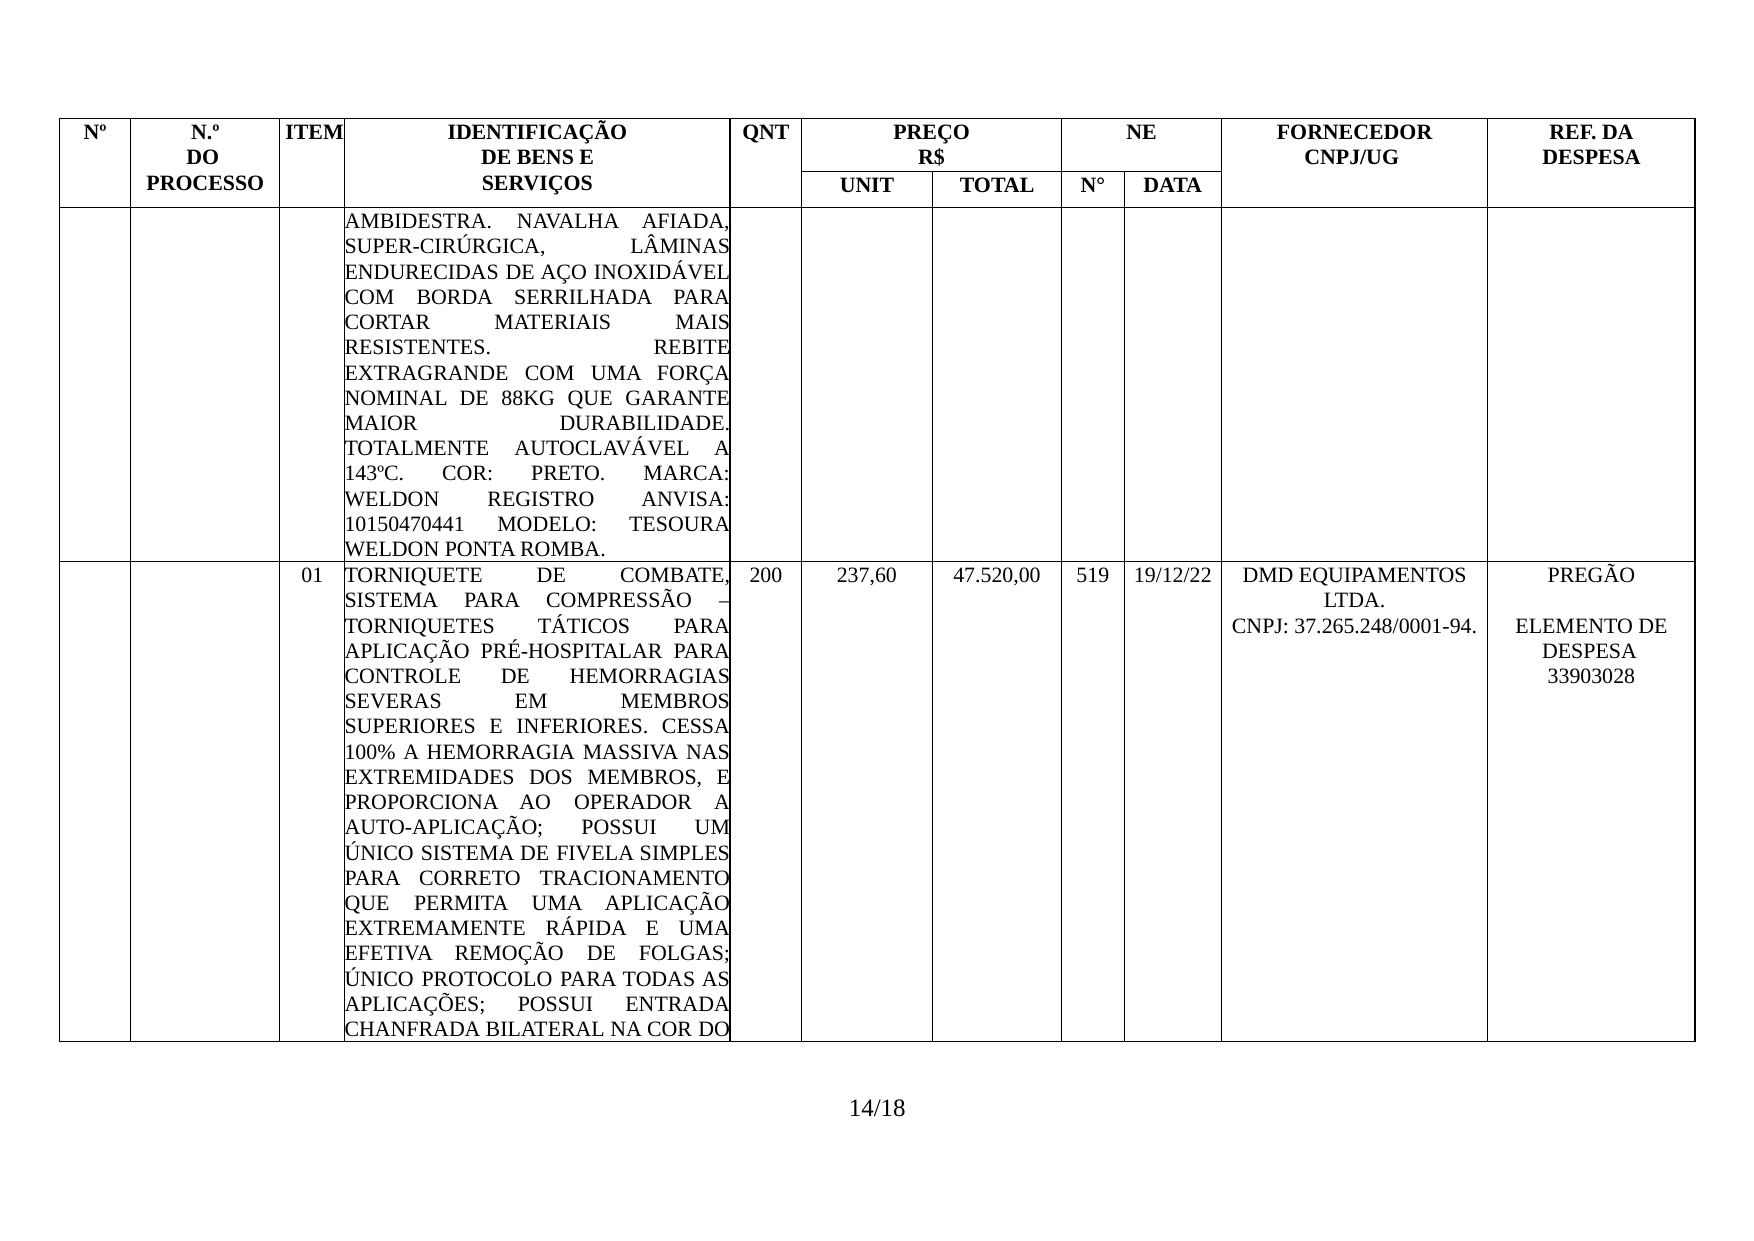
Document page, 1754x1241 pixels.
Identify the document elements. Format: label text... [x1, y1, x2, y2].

table_cell 19/12/22 [1125, 562, 1221, 1041]
table_cell [731, 208, 801, 561]
table_cell TOTAL [933, 172, 1061, 207]
table_cell [131, 208, 279, 561]
table_cell 47.520,00 [933, 562, 1061, 1041]
table_cell 237,60 [802, 562, 932, 1041]
table_header ITEM [280, 119, 344, 207]
table_cell 519 [1062, 562, 1124, 1041]
table_cell DATA [1125, 172, 1221, 207]
table_header NE [1062, 119, 1221, 171]
table_cell [1488, 208, 1694, 561]
table_cell N° [1062, 172, 1124, 207]
table_cell [1125, 208, 1221, 561]
table_cell 200 [731, 562, 801, 1041]
table_header PREÇO R$ [802, 119, 1061, 171]
table_cell [802, 208, 932, 561]
table_cell TORNIQUETE DE COMBATE, SISTEMA PARA COMPRESSÃO – TORNIQUETES TÁTICOS PARA APLICAÇÃO PRÉ-HOSPITALAR PARA CONTROLE DE HEMORRAGIAS SEVERAS EM MEMBROS SUPERIORES E INFERIORES. CESSA 100% A HEMORRAGIA MASSIVA NAS EXTREMIDADES DOS MEMBROS, E PROPORCIONA AO OPERADOR A AUTO-APLICAÇÃO; POSSUI UM ÚNICO SISTEMA DE FIVELA SIMPLES PARA CORRETO TRACIONAMENTO QUE PERMITA UMA APLICAÇÃO EXTREMAMENTE RÁPIDA E UMA EFETIVA REMOÇÃO DE FOLGAS; ÚNICO PROTOCOLO PARA TODAS AS APLICAÇÕES; POSSUI ENTRADA CHANFRADA BILATERAL NA COR DO [345, 562, 729, 1041]
table_header REF. DA DESPESA [1488, 119, 1694, 207]
table_cell [933, 208, 1061, 561]
table_cell [280, 208, 344, 561]
table_header IDENTIFICAÇÃO DE BENS E SERVIÇOS [345, 119, 729, 207]
table_header FORNECEDOR CNPJ/UG [1222, 119, 1487, 207]
table_cell [60, 208, 130, 561]
table_cell 01 [280, 562, 344, 1041]
table_cell [1062, 208, 1124, 561]
table_cell [1222, 208, 1487, 561]
table_cell [60, 562, 130, 1041]
table_cell PREGÃO ELEMENTO DE DESPESA 33903028 [1488, 562, 1694, 1041]
table_header QNT [731, 119, 801, 207]
table_cell UNIT [802, 172, 932, 207]
table_cell AMBIDESTRA. NAVALHA AFIADA, SUPER-CIRÚRGICA, LÂMINAS ENDURECIDAS DE AÇO INOXIDÁVEL COM BORDA SERRILHADA PARA CORTAR MATERIAIS MAIS RESISTENTES. REBITE EXTRAGRANDE COM UMA FORÇA NOMINAL DE 88KG QUE GARANTE MAIOR DURABILIDADE. TOTALMENTE AUTOCLAVÁVEL A 143ºC. COR: PRETO. MARCA: WELDON REGISTRO ANVISA: 10150470441 MODELO: TESOURA WELDON PONTA ROMBA. [345, 208, 729, 561]
table_cell DMD EQUIPAMENTOS LTDA. CNPJ: 37.265.248/0001-94. [1222, 562, 1487, 1041]
table_header N.º DO PROCESSO [131, 119, 279, 207]
table_header Nº [60, 119, 130, 207]
table_cell [131, 562, 279, 1041]
